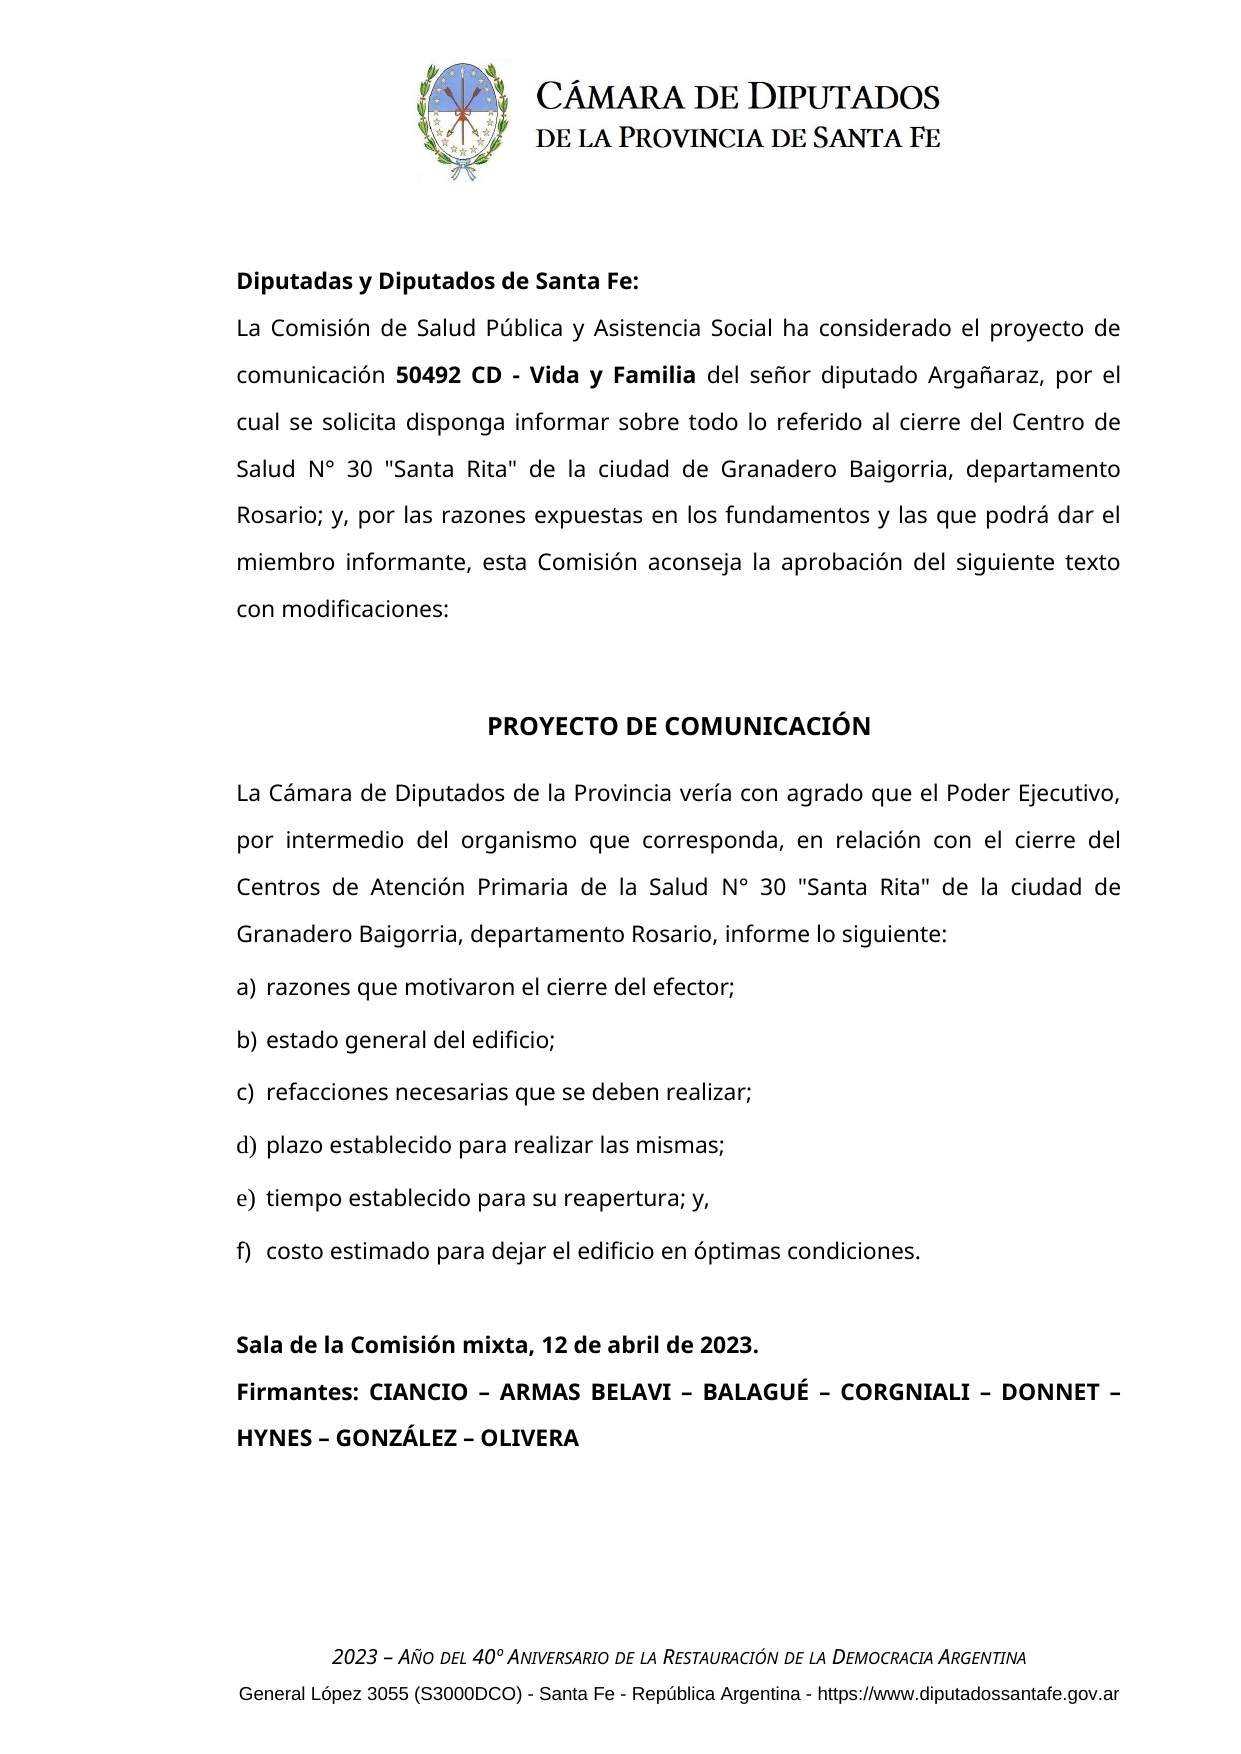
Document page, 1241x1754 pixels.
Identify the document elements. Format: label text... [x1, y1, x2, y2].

list costo estimado para dejar el edificio en óptimas condiciones. [236, 1235, 1122, 1266]
text PROYECTO DE COMUNICACIÓN [236, 709, 1122, 743]
list tiempo establecido para su reapertura; y, [236, 1182, 1122, 1213]
list plazo establecido para realizar las mismas; [236, 1129, 1122, 1160]
text La Cámara de Diputados de la Provincia vería con agrado que el Poder Ejecutivo, por intermedio del organismo que corresponda, en relación con el cierre del Centros de Atención Primaria de la Salud N° 30 "Santa Rita" de la ciudad de Granadero Baigorria, departamento Rosario, informe lo siguiente: [236, 777, 1122, 949]
text Sala de la Comisión mixta, 12 de abril de 2023. [236, 1328, 1122, 1360]
list refacciones necesarias que se deben realizar; [236, 1076, 1122, 1108]
text Firmantes: CIANCIO – ARMAS BELAVI – BALAGUÉ – CORGNIALI – DONNET – HYNES – GONZÁLEZ – OLIVERA [236, 1375, 1122, 1453]
text La Comisión de Salud Pública y Asistencia Social ha considerado el proyecto de comunicación 50492 CD - Vida y Familia del señor diputado Argañaraz, por el cual se solicita disponga informar sobre todo lo referido al cierre del Centro de Salud N° 30 "Santa Rita" de la ciudad de Granadero Baigorria, departamento Rosario; y, por las razones expuestas en los fundamentos y las que podrá dar el miembro informante, esta Comisión aconseja la aprobación del siguiente texto con modificaciones: [236, 312, 1122, 624]
list razones que motivaron el cierre del efector; [236, 971, 1122, 1002]
picture [413, 59, 945, 183]
list estado general del edificio; [236, 1023, 1122, 1055]
text Diputadas y Diputados de Santa Fe: [236, 265, 1122, 296]
